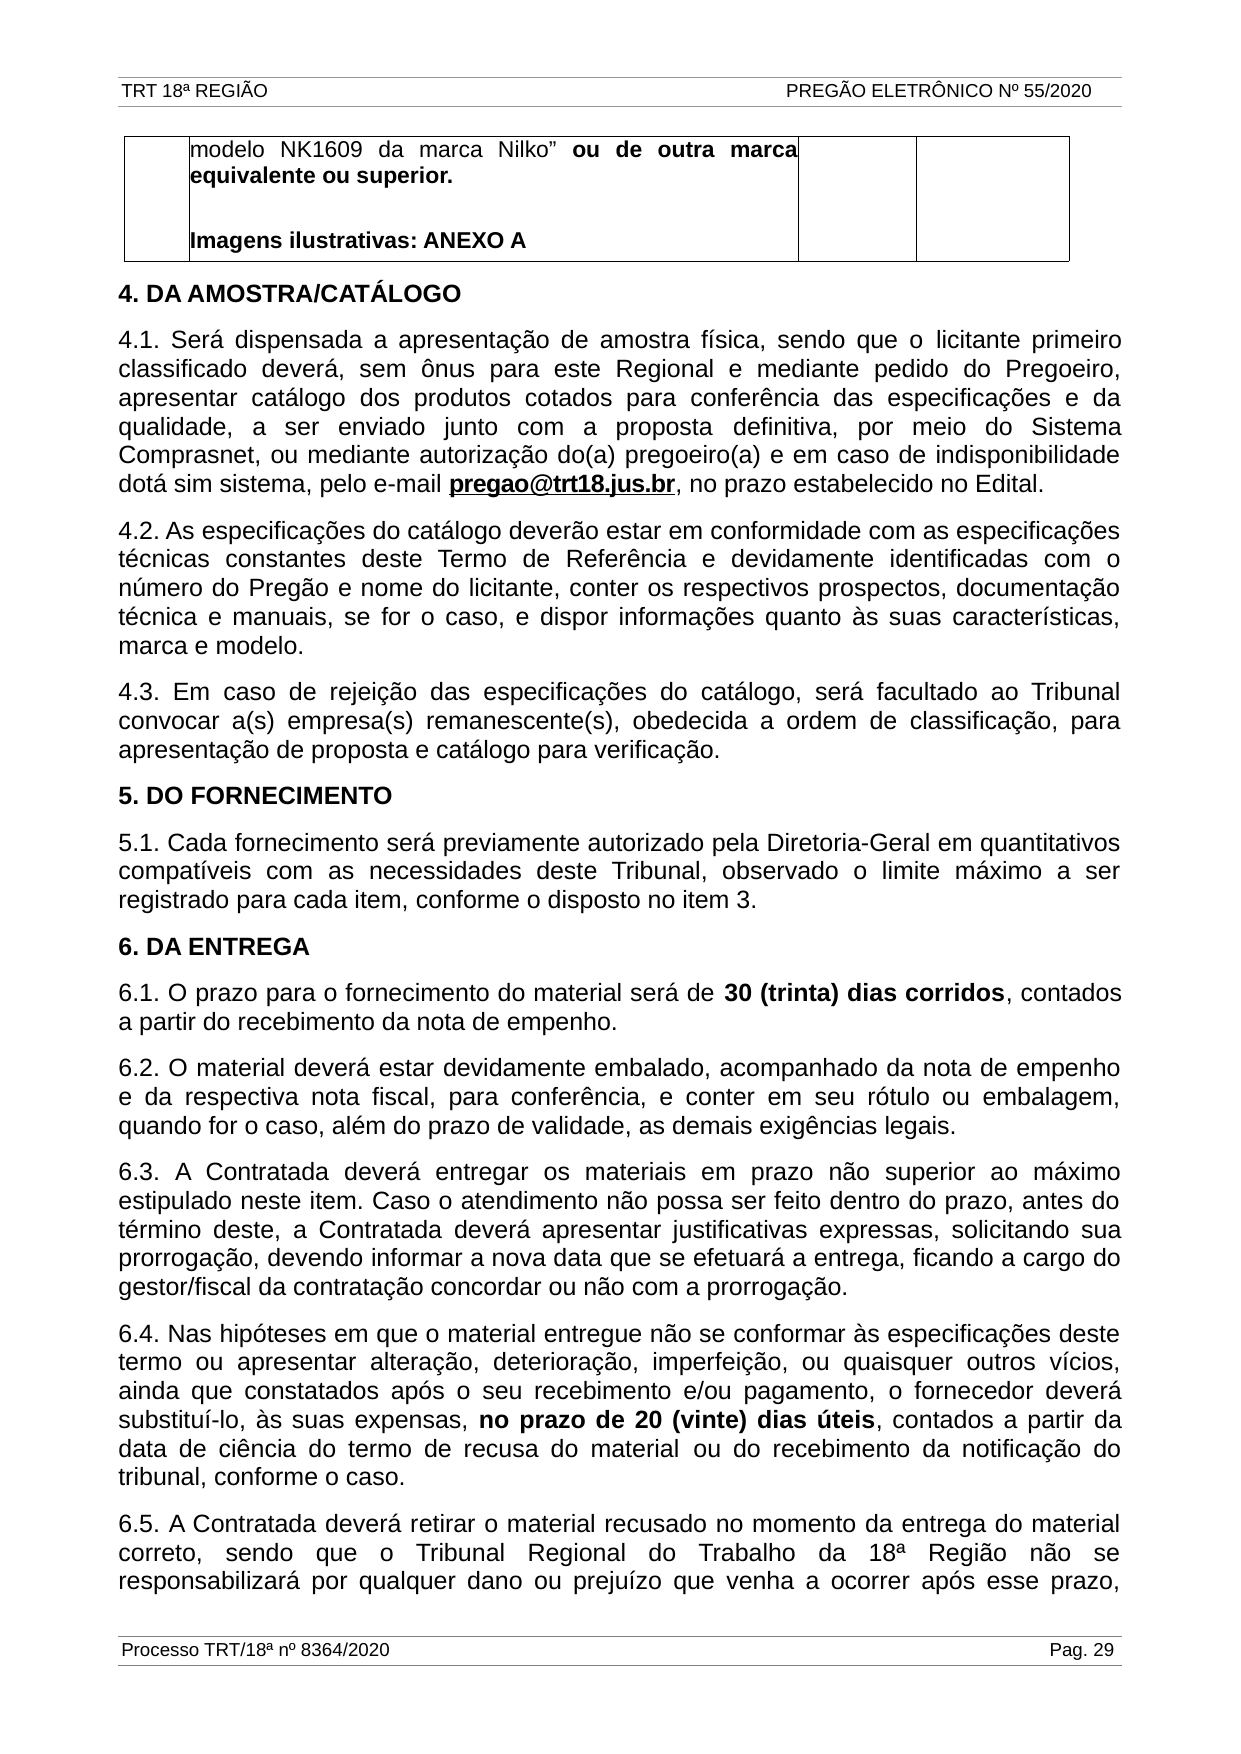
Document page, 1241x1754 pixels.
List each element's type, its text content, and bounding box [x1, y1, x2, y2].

text 5.1. Cada fornecimento será previamente autorizado pela Diretoria-Geral em quantitativos compatíveis com as necessidades deste Tribunal, observado o limite máximo a ser registrado para cada item, conforme o disposto no item 3. [118, 828, 1122, 914]
text 6. DA ENTREGA [118, 932, 1122, 960]
text 6.1. O prazo para o fornecimento do material será de 30 (trinta) dias corridos, contados a partir do recebimento da nota de empenho. [118, 978, 1122, 1036]
table_cell [125, 137, 189, 261]
text 6.2. O material deverá estar devidamente embalado, acompanhado da nota de empenho e da respectiva nota fiscal, para conferência, e conter em seu rótulo ou embalagem, quando for o caso, além do prazo de validade, as demais exigências legais. [118, 1053, 1122, 1139]
text 5. DO FORNECIMENTO [118, 781, 1122, 810]
text 6.3. A Contratada deverá entregar os materiais em prazo não superior ao máximo estipulado neste item. Caso o atendimento não possa ser feito dentro do prazo, antes do término deste, a Contratada deverá apresentar justificativas expressas, solicitando sua prorrogação, devendo informar a nova data que se efetuará a entrega, ficando a cargo do gestor/fiscal da contratação concordar ou não com a prorrogação. [118, 1157, 1122, 1301]
table_cell [799, 137, 916, 261]
text 4.2. As especificações do catálogo deverão estar em conformidade com as especificações técnicas constantes deste Termo de Referência e devidamente identificadas com o número do Pregão e nome do licitante, conter os respectivos prospectos, documentação técnica e manuais, se for o caso, e dispor informações quanto às suas características, marca e modelo. [118, 516, 1122, 659]
text 6.4. Nas hipóteses em que o material entregue não se conformar às especificações deste termo ou apresentar alteração, deterioração, imperfeição, ou quaisquer outros vícios, ainda que constatados após o seu recebimento e/ou pagamento, o fornecedor deverá substituí-lo, às suas expensas, no prazo de 20 (vinte) dias úteis, contados a partir da data de ciência do termo de recusa do material ou do recebimento da notificação do tribunal, conforme o caso. [118, 1319, 1122, 1491]
table_cell [917, 137, 1069, 261]
text 4.3. Em caso de rejeição das especificações do catálogo, será facultado ao Tribunal convocar a(s) empresa(s) remanescente(s), obedecida a ordem de classificação, para apresentação de proposta e catálogo para verificação. [118, 677, 1122, 763]
table_cell modelo NK1609 da marca Nilko” ou de outra marca equivalente ou superior. Imagens ilustrativas: ANEXO A [190, 137, 798, 261]
text 6.5. A Contratada deverá retirar o material recusado no momento da entrega do material correto, sendo que o Tribunal Regional do Trabalho da 18ª Região não se responsabilizará por qualquer dano ou prejuízo que venha a ocorrer após esse prazo, [118, 1509, 1122, 1595]
text 4.1. Será dispensada a apresentação de amostra física, sendo que o licitante primeiro classificado deverá, sem ônus para este Regional e mediante pedido do Pregoeiro, apresentar catálogo dos produtos cotados para conferência das especificações e da qualidade, a ser enviado junto com a proposta definitiva, por meio do Sistema Comprasnet, ou mediante autorização do(a) pregoeiro(a) e em caso de indisponibilidade dotá sim sistema, pelo e-mail pregao@trt18.jus.br, no prazo estabelecido no Edital. [118, 326, 1122, 498]
text 4. DA AMOSTRA/CATÁLOGO [118, 279, 1122, 308]
